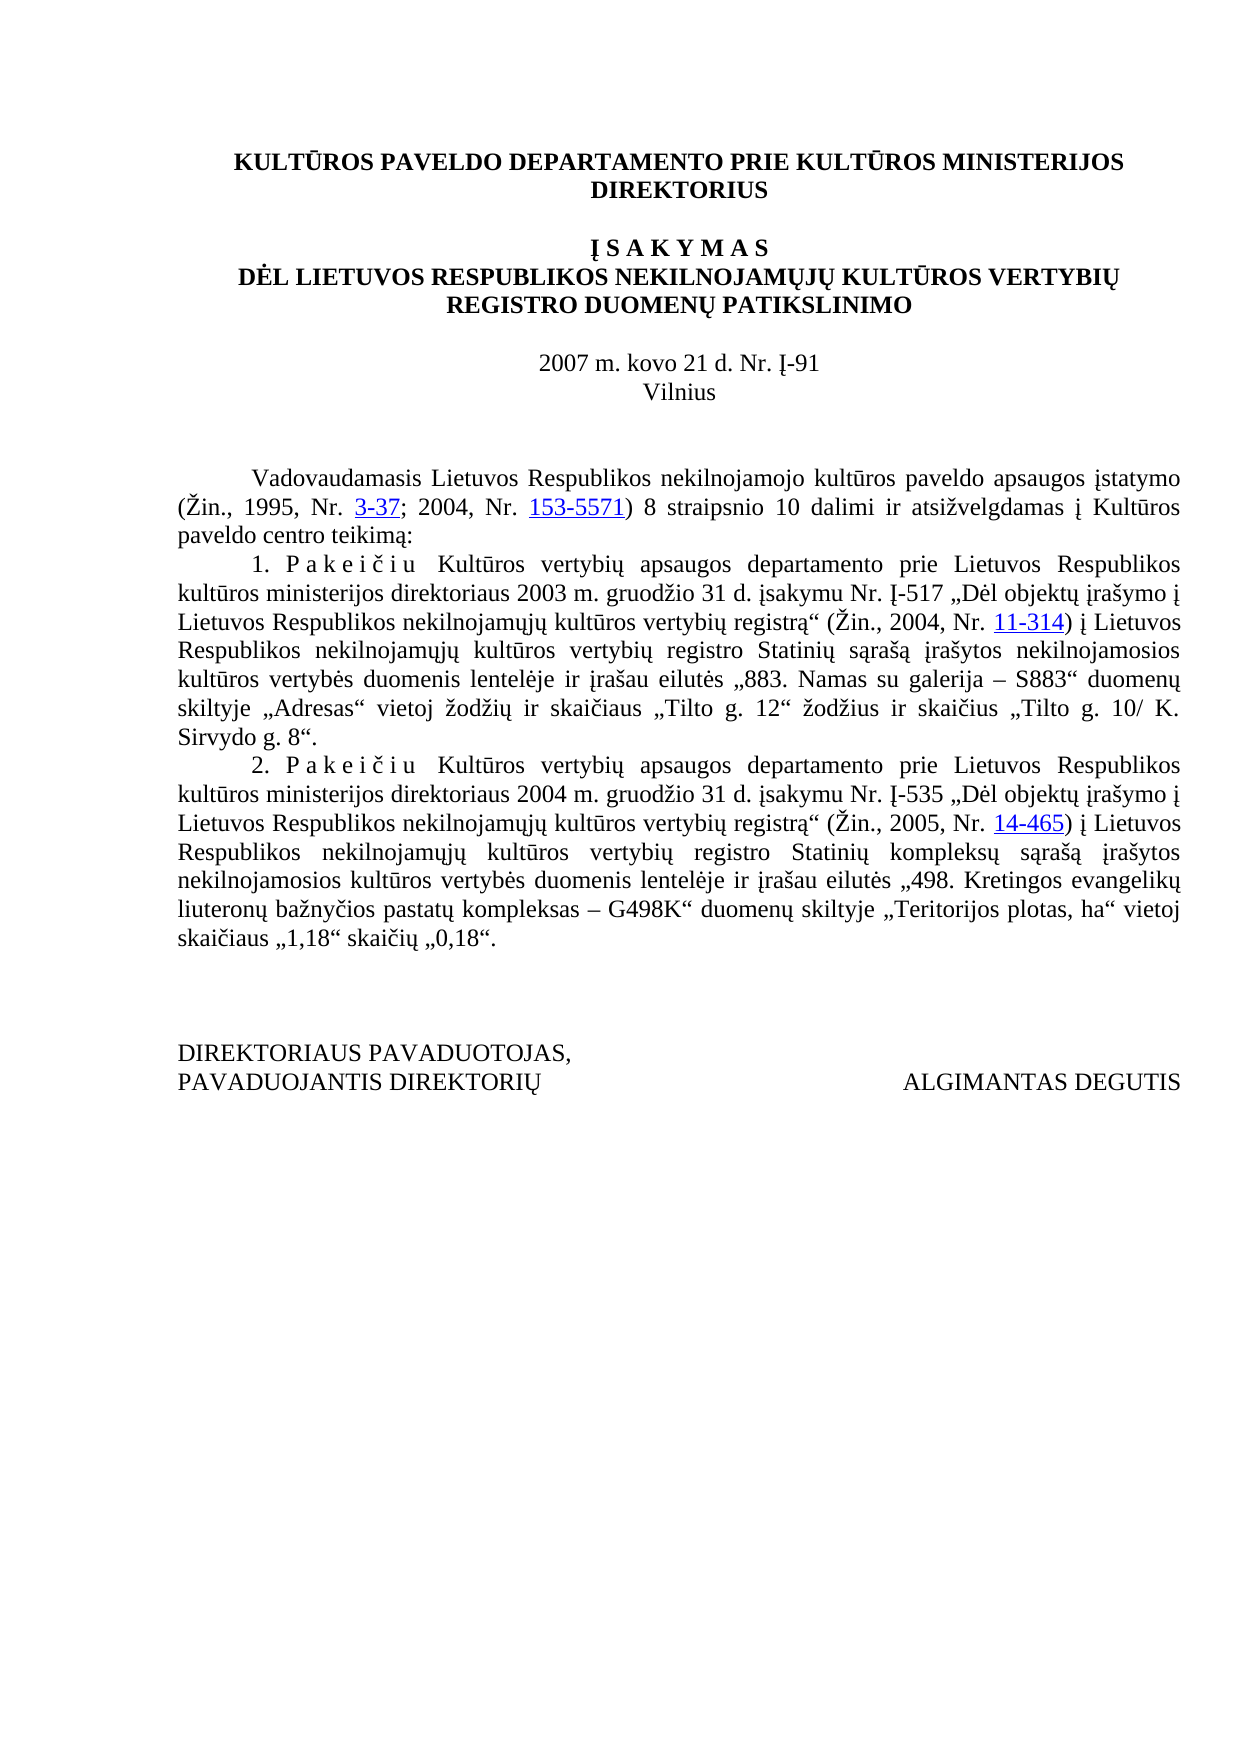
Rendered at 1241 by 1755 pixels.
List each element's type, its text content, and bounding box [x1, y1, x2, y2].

text Į S A K Y M A S [177, 233, 1181, 262]
text 2. Pakeičiu Kultūros vertybių apsaugos departamento prie Lietuvos Respublikos kultūros ministerijos direktoriaus 2004 m. gruodžio 31 d. įsakymu Nr. Į-535 „Dėl objektų įrašymo į Lietuvos Respublikos nekilnojamųjų kultūros vertybių registrą“ (Žin., 2005, Nr. 14-465) į Lietuvos Respublikos nekilnojamųjų kultūros vertybių registro Statinių kompleksų sąrašą įrašytos nekilnojamosios kultūros vertybės duomenis lentelėje ir įrašau eilutės „498. Kretingos evangelikų liuteronų bažnyčios pastatų kompleksas – G498K“ duomenų skiltyje „Teritorijos plotas, ha“ vietoj skaičiaus „1,18“ skaičių „0,18“. [177, 751, 1181, 952]
text DIREKTORIAUS PAVADUOTOJAS, [177, 1038, 1181, 1067]
text 1. Pakeičiu Kultūros vertybių apsaugos departamento prie Lietuvos Respublikos kultūros ministerijos direktoriaus 2003 m. gruodžio 31 d. įsakymu Nr. Į-517 „Dėl objektų įrašymo į Lietuvos Respublikos nekilnojamųjų kultūros vertybių registrą“ (Žin., 2004, Nr. 11-314) į Lietuvos Respublikos nekilnojamųjų kultūros vertybių registro Statinių sąrašą įrašytos nekilnojamosios kultūros vertybės duomenis lentelėje ir įrašau eilutės „883. Namas su galerija – S883“ duomenų skiltyje „Adresas“ vietoj žodžių ir skaičiaus „Tilto g. 12“ žodžius ir skaičius „Tilto g. 10/ K. Sirvydo g. 8“. [177, 549, 1181, 751]
text Vilnius [177, 377, 1181, 406]
text KULTŪROS PAVELDO DEPARTAMENTO PRIE KULTŪROS MINISTERIJOS DIREKTORIUS [177, 147, 1181, 204]
text 2007 m. kovo 21 d. Nr. Į-91 [177, 348, 1181, 377]
text Vadovaudamasis Lietuvos Respublikos nekilnojamojo kultūros paveldo apsaugos įstatymo (Žin., 1995, Nr. 3-37; 2004, Nr. 153-5571) 8 straipsnio 10 dalimi ir atsižvelgdamas į Kultūros paveldo centro teikimą: [177, 463, 1181, 549]
text PAVADUOJANTIS DIREKTORIŲ ALGIMANTAS DEGUTIS [177, 1067, 1181, 1096]
text DĖL LIETUVOS RESPUBLIKOS NEKILNOJAMŲJŲ KULTŪROS VERTYBIŲ REGISTRO DUOMENŲ PATIKSLINIMO [177, 262, 1181, 319]
